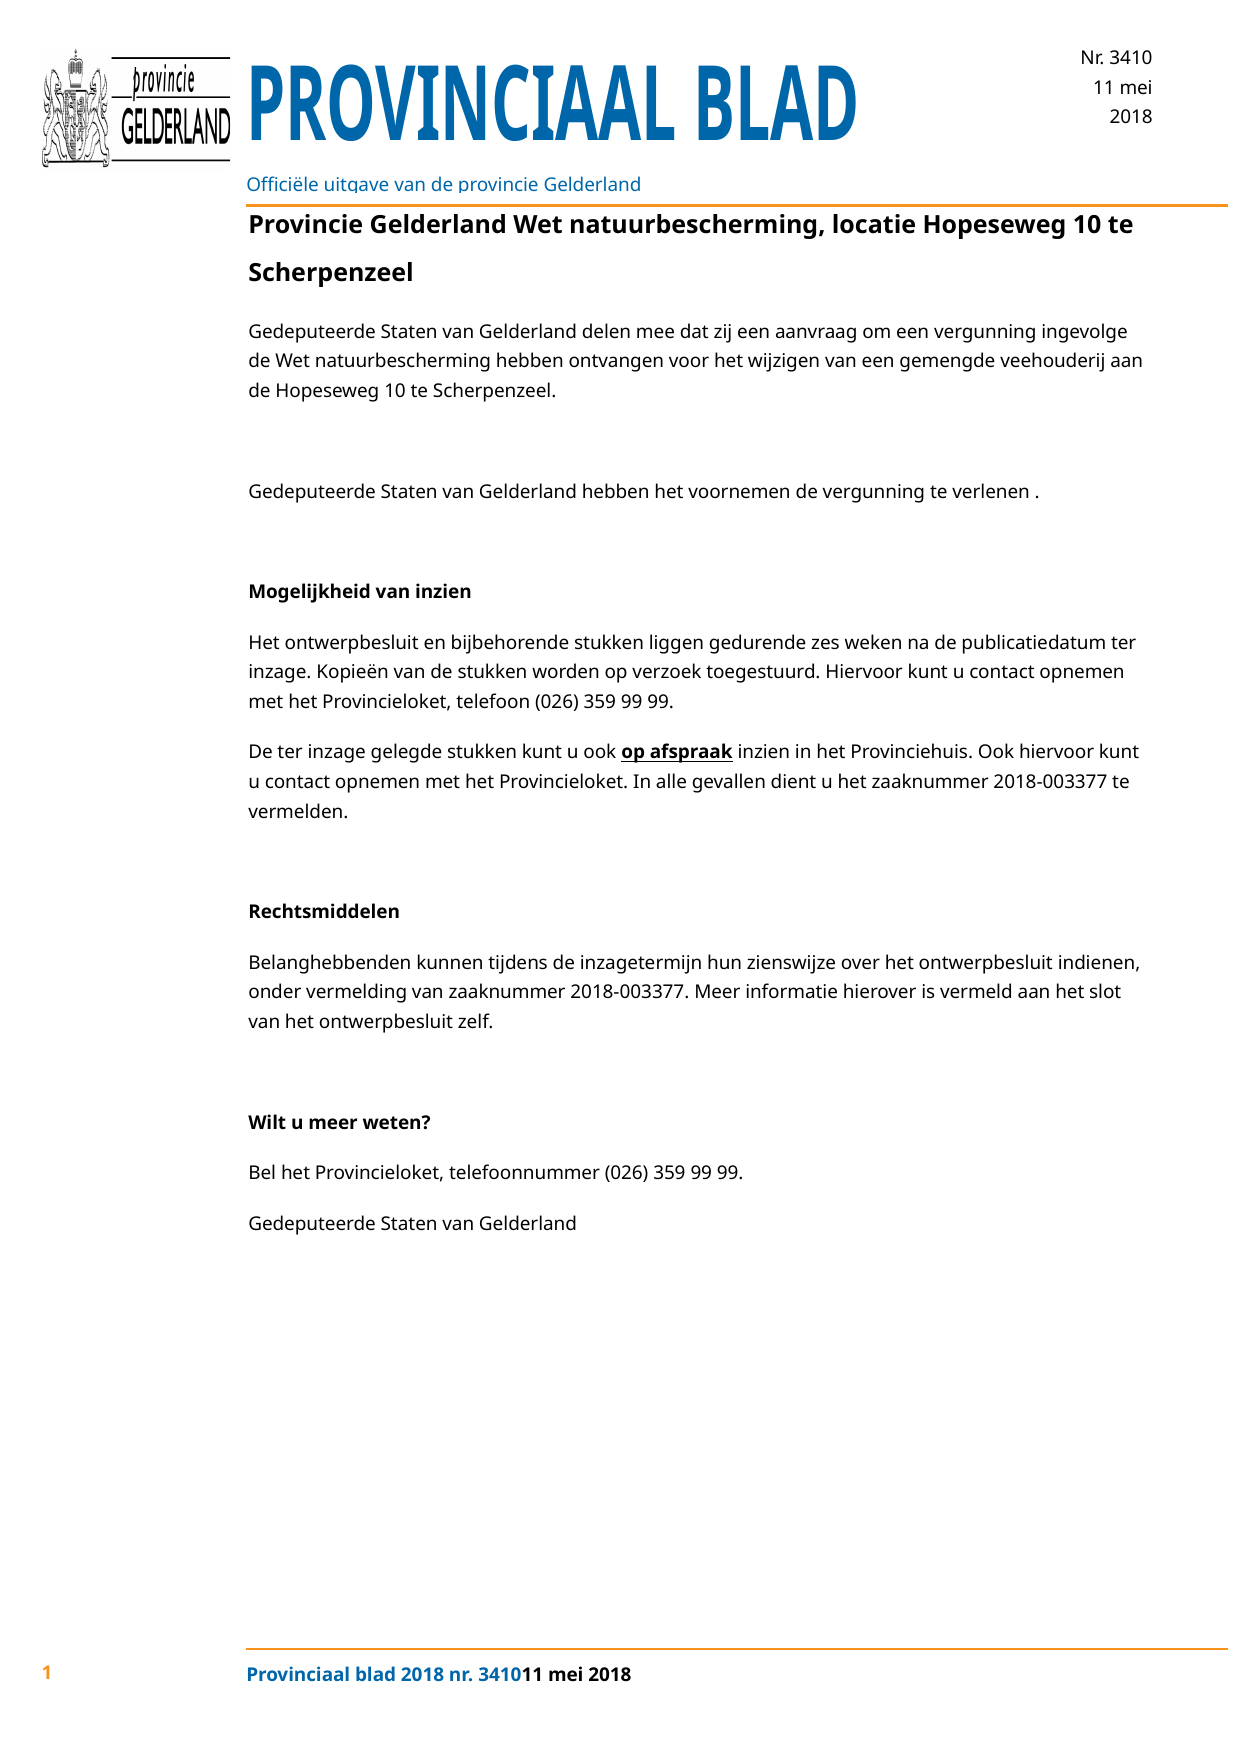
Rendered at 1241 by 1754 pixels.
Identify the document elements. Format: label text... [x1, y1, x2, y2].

text Gedeputeerde Staten van Gelderland hebben het voornemen de vergunning te verlenen . [248, 478, 1152, 504]
text Mogelijkheid van inzien [248, 579, 1152, 604]
text Rechtsmiddelen [248, 899, 1152, 924]
text Het ontwerpbesluit en bijbehorende stukken liggen gedurende zes weken na de publicatiedatum ter inzage. Kopieën van de stukken worden op verzoek toegestuurd. Hiervoor kunt u contact opnemen met het Provincieloket, telefoon (026) 359 99 99. [248, 629, 1152, 714]
text Wilt u meer weten? [248, 1109, 1152, 1135]
text Belanghebbenden kunnen tijdens de inzagetermijn hun zienswijze over het ontwerpbesluit indienen, onder vermelding van zaaknummer 2018-003377. Meer informatie hierover is vermeld aan het slot van het ontwerpbesluit zelf. [248, 949, 1152, 1034]
text Bel het Provincieloket, telefoonnummer (026) 359 99 99. [248, 1159, 1152, 1185]
picture [41, 47, 231, 172]
text De ter inzage gelegde stukken kunt u ook op afspraak inzien in het Provinciehuis. Ook hiervoor kunt u contact opnemen met het Provincieloket. In alle gevallen dient u het zaaknummer 2018-003377 te vermelden. [248, 739, 1152, 824]
text Gedeputeerde Staten van Gelderland [248, 1210, 1152, 1236]
text Provincie Gelderland Wet natuurbescherming, locatie Hopeseweg 10 te Scherpenzeel [248, 207, 1152, 288]
text Gedeputeerde Staten van Gelderland delen mee dat zij een aanvraag om een vergunning ingevolge de Wet natuurbescherming hebben ontvangen voor het wijzigen van een gemengde veehouderij aan de Hopeseweg 10 te Scherpenzeel. [248, 318, 1152, 403]
